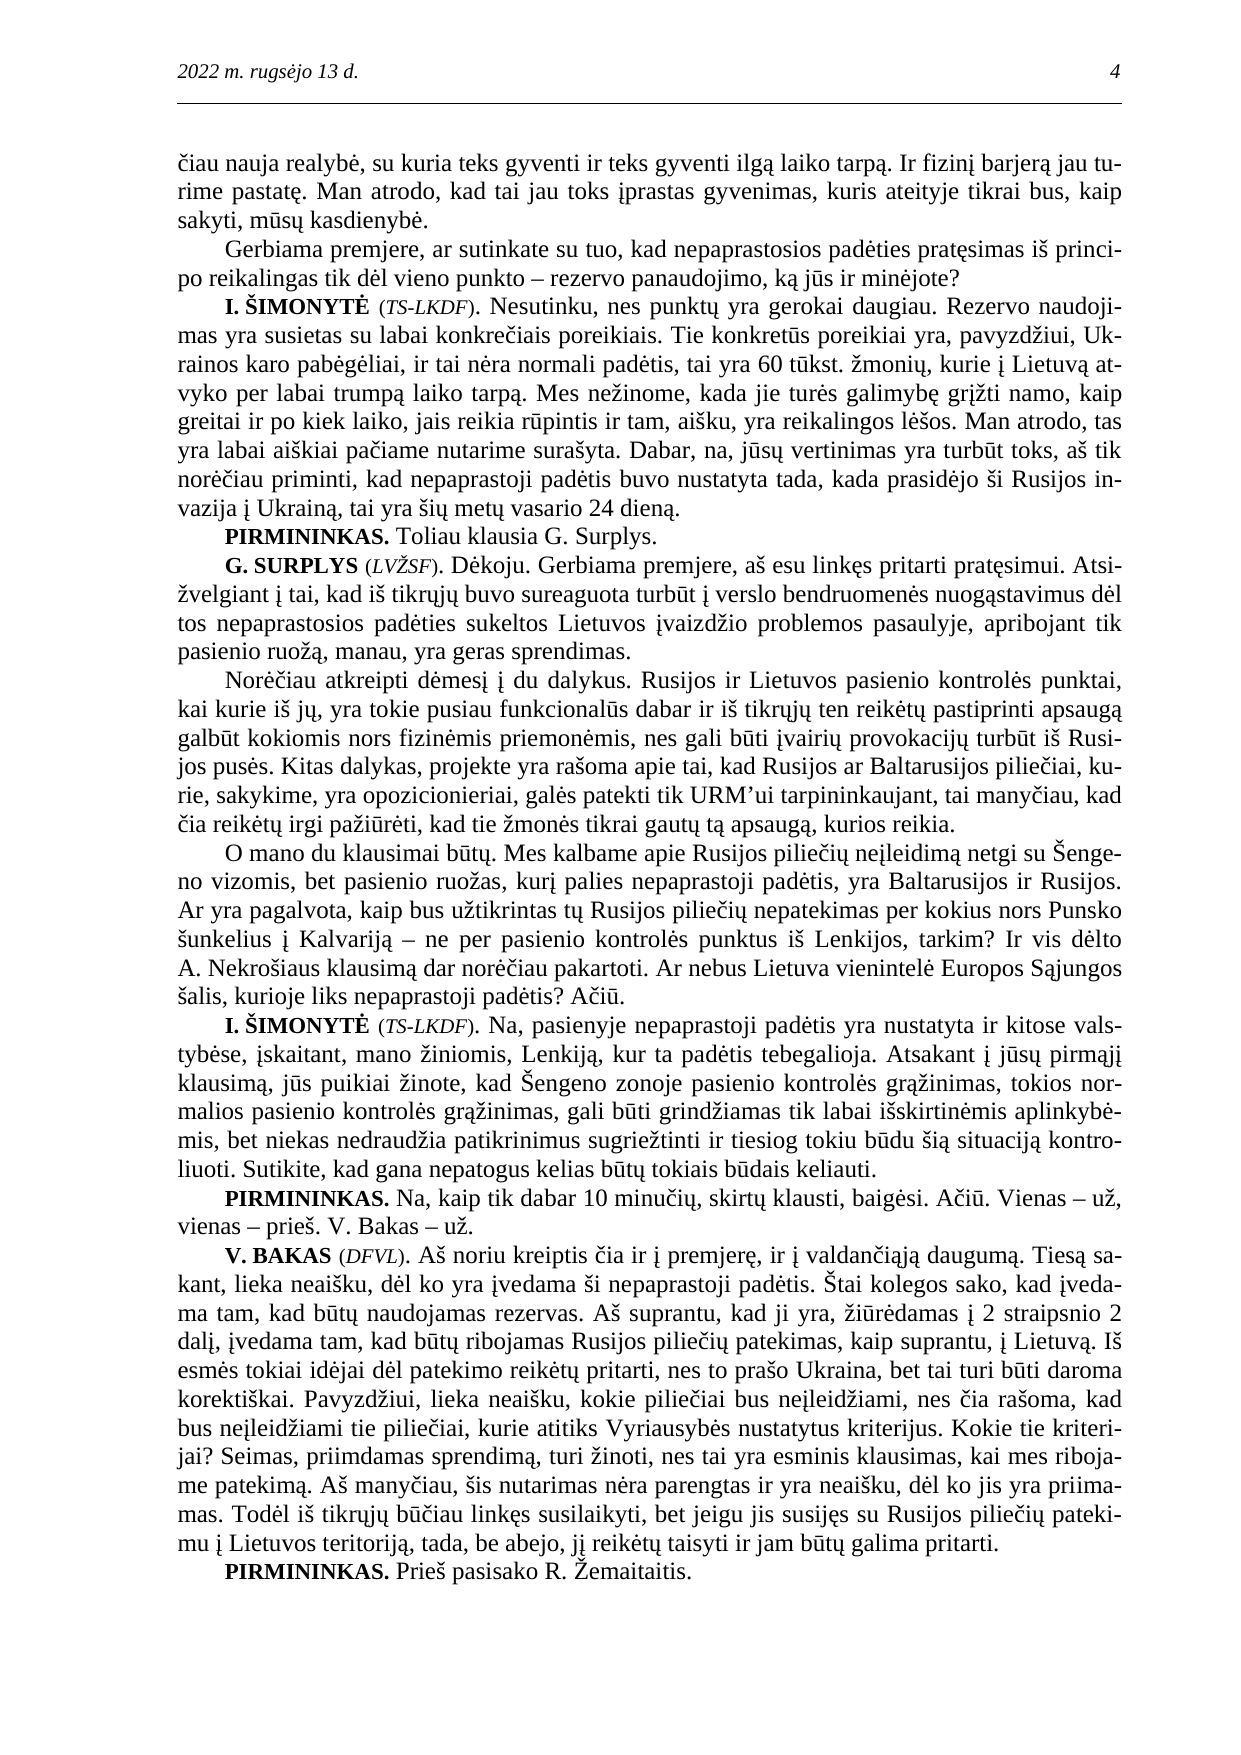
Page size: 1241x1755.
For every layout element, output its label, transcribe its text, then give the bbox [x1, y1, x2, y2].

text PIRMININKAS. Prieš pa­si­sa­ko R. Že­mai­tai­tis. [177, 1556, 1122, 1585]
text čiau nau­ja re­a­ly­bė, su ku­ria teks gy­ven­ti ir teks gy­ven­ti il­gą lai­ko tar­pą. Ir fi­zi­nį bar­je­rą jau tu­ri­me pa­sta­tę. Man at­ro­do, kad tai jau toks įpras­tas gy­ve­ni­mas, ku­ris at­ei­ty­je tik­rai bus, kaip sa­ky­ti, mū­sų kas­die­ny­bė. [177, 148, 1122, 234]
text PIRMININKAS. Na, kaip tik da­bar 10 mi­nu­čių, skir­tų klaus­ti, bai­gė­si. Ačiū. Vie­nas – už, vie­nas – prieš. V. Ba­kas – už. [177, 1183, 1122, 1240]
text No­rė­čiau at­kreip­ti dė­me­sį į du da­ly­kus. Ru­si­jos ir Lie­tu­vos pa­sie­nio kon­tro­lės punk­tai, kai ku­rie iš jų, yra to­kie pu­siau funk­cio­na­lūs da­bar ir iš tik­rų­jų ten rei­kė­tų pa­stip­rin­ti ap­sau­gą gal­būt ko­kio­mis nors fi­zi­nė­mis prie­mo­nė­mis, nes ga­li bū­ti įvai­rių pro­vo­ka­ci­jų tur­būt iš Ru­si­jos pu­sės. Ki­tas da­ly­kas, pro­jek­te yra ra­šo­ma apie tai, kad Ru­si­jos ar Bal­ta­ru­si­jos pi­lie­čiai, ku­rie, sa­ky­ki­me, yra opo­zi­cio­nie­riai, ga­lės pa­tek­ti tik URM’ui tar­pi­nin­kaujant, tai ma­ny­čiau, kad čia rei­kė­tų ir­gi pa­žiū­rė­ti, kad tie žmo­nės tik­rai gau­tų tą ap­sau­gą, ku­rios rei­kia. [177, 665, 1122, 838]
text PIRMININKAS. To­liau klau­sia G. Sur­plys. [177, 521, 1122, 550]
text O ma­no du klau­si­mai bū­tų. Mes kal­ba­me apie Ru­si­jos pi­lie­čių ne­įlei­di­mą net­gi su Šen­ge­no vi­zo­mis, bet pa­sie­nio ruo­žas, ku­rį pa­lies ne­pa­pras­to­ji pa­dė­tis, yra Bal­ta­ru­si­jos ir Ru­si­jos. Ar yra pa­gal­vo­ta, kaip bus už­tik­rin­tas tų Ru­si­jos pi­lie­čių ne­pa­te­ki­mas per ko­kius nors Puns­ko šun­ke­lius į Kal­va­ri­ją – ne per pa­sie­nio kon­tro­lės punk­tus iš Len­ki­jos, tar­kim? Ir vis dėl­to A. Ne­kro­šiaus klau­si­mą dar no­rė­čiau pa­kar­to­ti. Ar ne­bus Lie­tu­va vie­nin­te­lė Eu­ro­pos Są­jun­gos ša­lis, ku­rio­je liks ne­pa­pras­to­ji pa­dė­tis? Ačiū. [177, 838, 1122, 1010]
text I. ŠIMONYTĖ (TS-LKDF). Ne­su­tin­ku, nes punk­tų yra ge­ro­kai dau­giau. Re­zer­vo nau­do­ji­mas yra su­sie­tas su la­bai kon­kre­čiais po­rei­kiais. Tie kon­kre­tūs po­rei­kiai yra, pa­vyz­džiui, Uk­rai­nos ka­ro pa­bė­gė­liai, ir tai nė­ra nor­ma­li pa­dė­tis, tai yra 60 tūkst. žmo­nių, ku­rie į Lie­tu­vą at­vy­ko per la­bai trum­pą lai­ko tar­pą. Mes ne­ži­no­me, ka­da jie tu­rės ga­li­my­bę grįž­ti na­mo, kaip grei­tai ir po kiek lai­ko, jais rei­kia rū­pin­tis ir tam, aiš­ku, yra rei­ka­lin­gos lė­šos. Man at­ro­do, tas yra la­bai aiš­kiai pa­čia­me nu­ta­ri­me su­ra­šy­ta. Da­bar, na, jū­sų ver­ti­ni­mas yra tur­būt toks, aš tik no­rė­čiau pri­min­ti, kad ne­pa­pras­to­ji pa­dė­tis bu­vo nu­sta­ty­ta ta­da, ka­da pra­si­dė­jo ši Ru­si­jos in­va­zi­ja į Uk­rai­ną, tai yra šių me­tų va­sa­rio 24 die­ną. [177, 291, 1122, 521]
text G. SURPLYS (LVŽSF). Dė­ko­ju. Ger­bia­ma prem­je­re, aš esu lin­kęs pri­tar­ti pra­tę­si­mui. At­si­žvel­giant į tai, kad iš tik­rų­jų bu­vo su­re­a­guo­ta tur­būt į ver­slo ben­druo­me­nės nuo­gąs­ta­vi­mus dėl tos ne­pa­pras­to­sios pa­dė­ties su­kel­tos Lie­tu­vos įvaiz­džio pro­ble­mos pa­sau­ly­je, ap­ri­bo­jant tik pa­sie­nio ruo­žą, ma­nau, yra ge­ras spren­di­mas. [177, 550, 1122, 665]
text Ger­bia­ma prem­je­re, ar su­tin­ka­te su tuo, kad ne­pa­pras­to­sios pa­dė­ties pra­tę­si­mas iš prin­ci­po rei­ka­lin­gas tik dėl vie­no punk­to – re­zer­vo pa­nau­do­ji­mo, ką jūs ir mi­nė­jo­te? [177, 234, 1122, 291]
text I. ŠIMONYTĖ (TS-LKDF). Na, pa­sie­ny­je ne­pa­pras­to­ji pa­dė­tis yra nu­sta­ty­ta ir ki­to­se vals­ty­bė­se, įskai­tant, ma­no ži­nio­mis, Len­ki­ją, kur ta pa­dė­tis te­be­ga­lio­ja. At­sa­kant į jū­sų pir­mą­jį klau­si­mą, jūs pui­kiai ži­no­te, kad Šen­ge­no zo­no­je pa­sie­nio kon­tro­lės grą­ži­ni­mas, to­kios nor­ma­lios pa­sie­nio kon­tro­lės grą­ži­ni­mas, ga­li bū­ti grin­džia­mas tik la­bai iš­skir­ti­nė­mis ap­lin­ky­bė­mis, bet nie­kas ne­drau­džia pa­tik­ri­ni­mus su­griež­tin­ti ir tie­siog to­kiu bū­du šią si­tu­a­ci­ją kon­tro­liuo­ti. Su­ti­ki­te, kad ga­na ne­pa­to­gus ke­lias bū­tų to­kiais bū­dais ke­liau­ti. [177, 1010, 1122, 1183]
text V. BAKAS (DFVL). Aš no­riu kreip­tis čia ir į prem­je­rę, ir į val­dan­či­ą­ją dau­gu­mą. Tie­są sa­kant, lie­ka ne­aiš­ku, dėl ko yra įve­da­ma ši ne­pa­pras­to­ji pa­dė­tis. Štai ko­le­gos sa­ko, kad įve­da­ma tam, kad bū­tų nau­do­ja­mas re­zer­vas. Aš su­pran­tu, kad ji yra, žiū­rė­da­mas į 2 straips­nio 2 da­lį, įve­da­ma tam, kad bū­tų ri­bo­ja­mas Ru­si­jos pi­lie­čių pa­te­ki­mas, kaip su­pran­tu, į Lie­tu­vą. Iš es­mės to­kiai idė­jai dėl pa­te­ki­mo rei­kė­tų pri­tar­ti, nes to pra­šo Uk­rai­na, bet tai tu­ri bū­ti da­ro­ma ko­rek­tiš­kai. Pa­vyz­džiui, lie­ka ne­aiš­ku, ko­kie pi­lie­čiai bus ne­įlei­džia­mi, nes čia ra­šo­ma, kad bus ne­įlei­džia­mi tie pi­lie­čiai, ku­rie ati­tiks Vy­riau­sy­bės nu­sta­ty­tus kri­te­ri­jus. Ko­kie tie kri­te­ri­jai? Sei­mas, pri­im­da­mas spren­di­mą, tu­ri ži­no­ti, nes tai yra es­mi­nis klau­si­mas, kai mes ri­bo­ja­me pa­te­ki­mą. Aš ma­ny­čiau, šis nu­ta­ri­mas nė­ra pa­reng­tas ir yra ne­aiš­ku, dėl ko jis yra pri­ima­mas. To­dėl iš tik­rų­jų bū­čiau lin­kęs su­si­lai­ky­ti, bet jei­gu jis su­si­jęs su Ru­si­jos pi­lie­čių pa­te­ki­mu į Lie­tu­vos te­ri­to­ri­ją, ta­da, be abe­jo, jį rei­kė­tų tai­sy­ti ir jam bū­tų ga­li­ma pri­tar­ti. [177, 1240, 1122, 1556]
